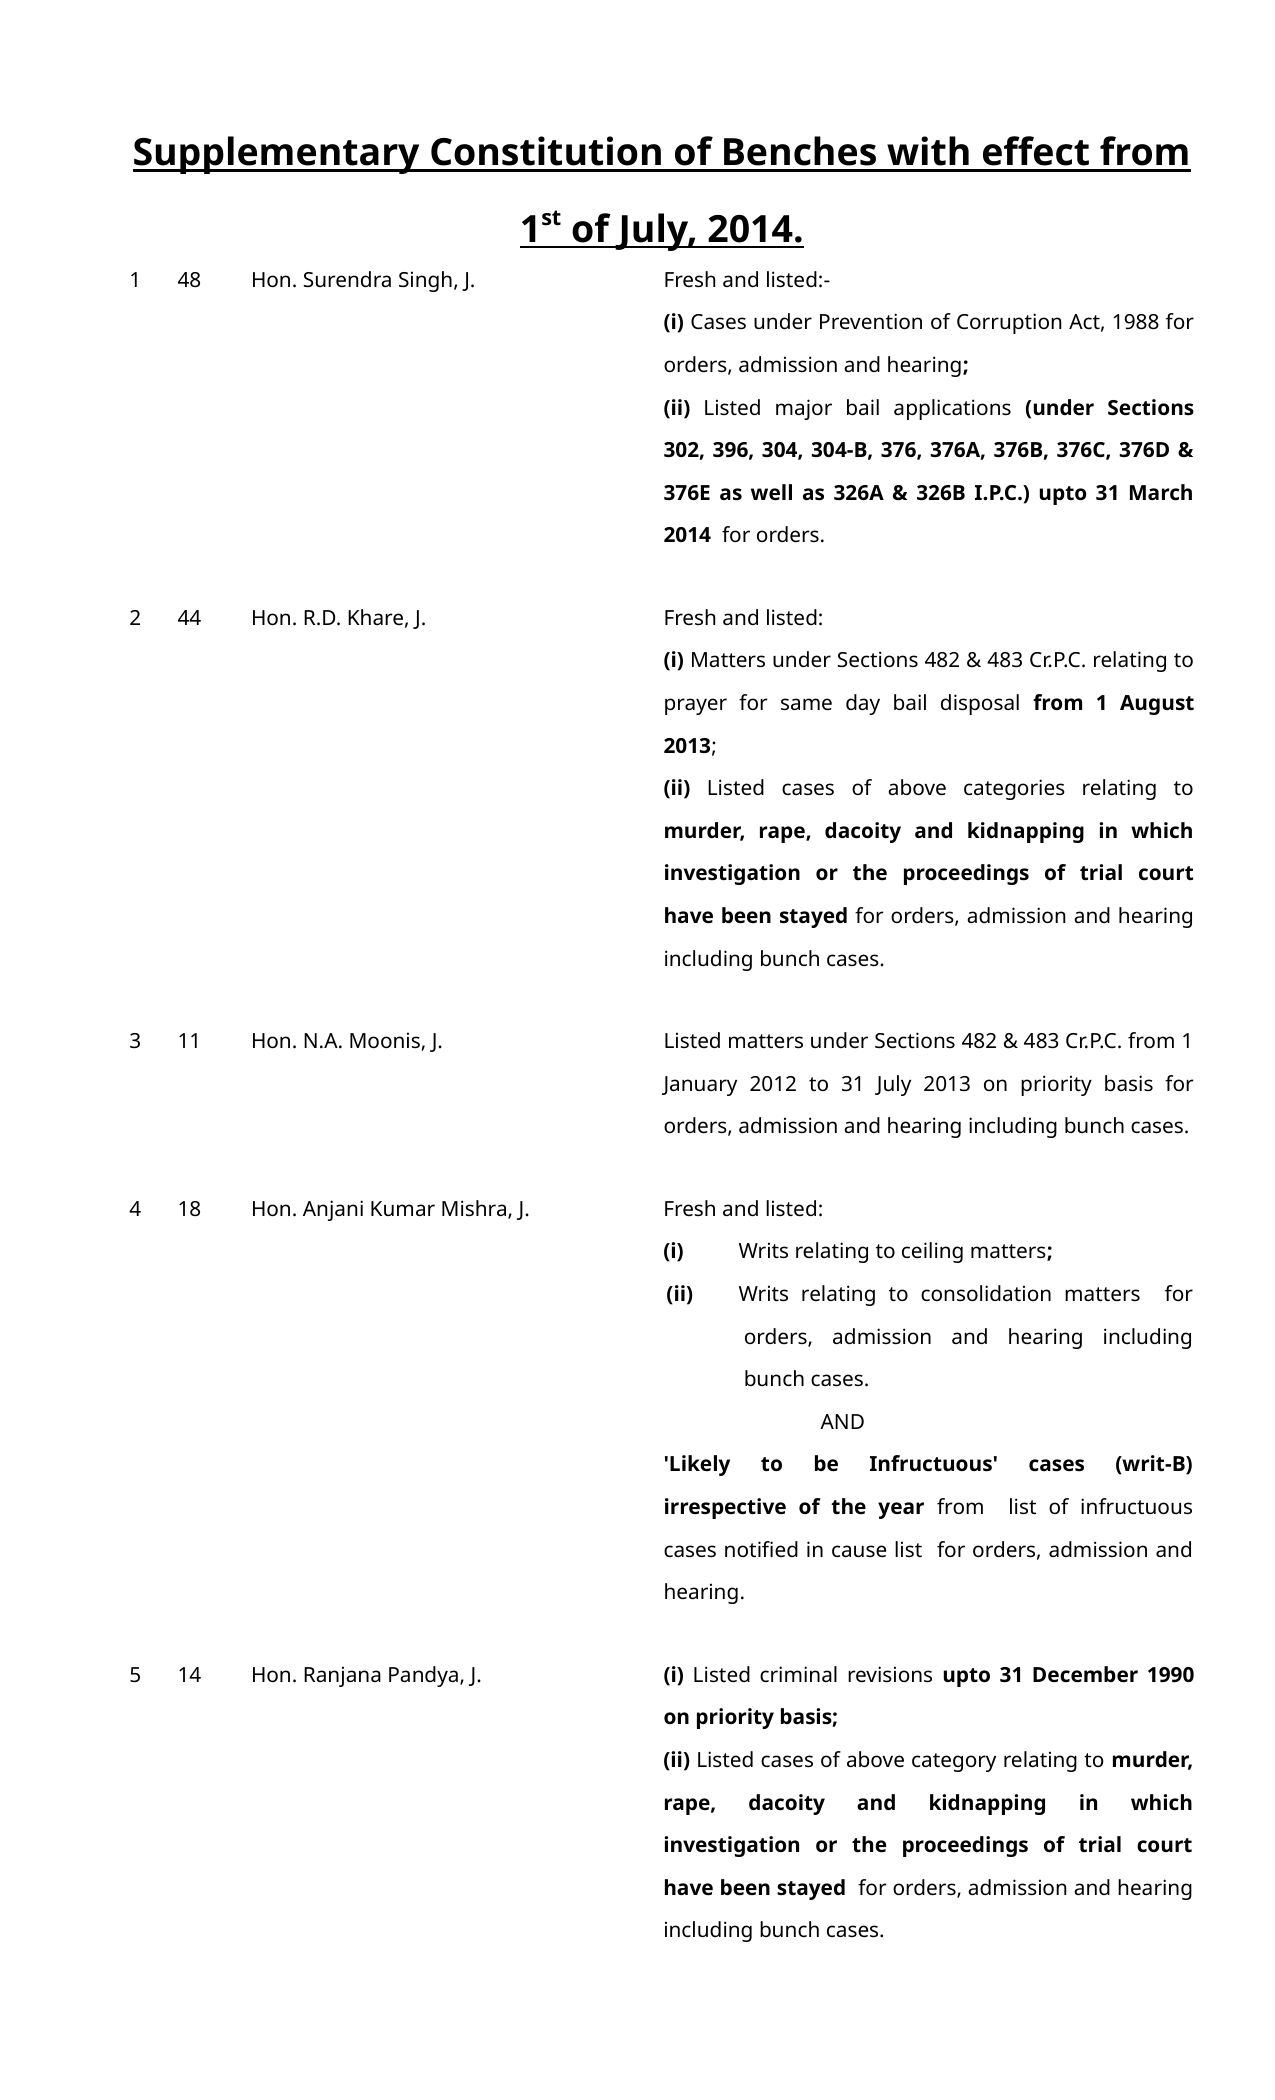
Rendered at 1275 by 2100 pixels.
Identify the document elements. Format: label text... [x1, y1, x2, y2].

table_cell Fresh and listed:- (i) Cases under Prevention of Corruption Act, 1988 for orders, admission and hearing; (ii) Listed major bail applications (under Sections 302, 396, 304, 304-B, 376, 376A, 376B, 376C, 376D & 376E as well as 326A & 326B I.P.C.) upto 31 March 2014 for orders. [658, 259, 1200, 597]
table_cell 44 [172, 597, 245, 1021]
table_cell 5 [124, 1654, 172, 1950]
table_cell 4 [124, 1188, 172, 1654]
table_cell 2 [124, 597, 172, 1021]
table_header Supplementary Constitution of Benches with effect from 1st of July, 2014. [124, 120, 1200, 259]
table_cell 18 [172, 1188, 245, 1654]
table_cell 3 [124, 1021, 172, 1188]
table_cell 11 [172, 1021, 245, 1188]
table_cell Hon. Ranjana Pandya, J. [245, 1654, 658, 1950]
table_cell 14 [172, 1654, 245, 1950]
table_cell (i) Listed criminal revisions upto 31 December 1990 on priority basis; (ii) Listed cases of above category relating to murder, rape, dacoity and kidnapping in which investigation or the proceedings of trial court have been stayed for orders, admission and hearing including bunch cases. [658, 1654, 1200, 1950]
table_cell Hon. Anjani Kumar Mishra, J. [245, 1188, 658, 1654]
table_cell Listed matters under Sections 482 & 483 Cr.P.C. from 1 January 2012 to 31 July 2013 on priority basis for orders, admission and hearing including bunch cases. [658, 1021, 1200, 1188]
table_cell Hon. N.A. Moonis, J. [245, 1021, 658, 1188]
table_cell Fresh and listed: Writs relating to ceiling matters; Writs relating to consolidation matters for orders, admission and hearing including bunch cases. AND 'Likely to be Infructuous' cases (writ-B) irrespective of the year from list of infructuous cases notified in cause list for orders, admission and hearing. [658, 1188, 1200, 1654]
table_cell Hon. R.D. Khare, J. [245, 597, 658, 1021]
table_cell Fresh and listed: (i) Matters under Sections 482 & 483 Cr.P.C. relating to prayer for same day bail disposal from 1 August 2013; (ii) Listed cases of above categories relating to murder, rape, dacoity and kidnapping in which investigation or the proceedings of trial court have been stayed for orders, admission and hearing including bunch cases. [658, 597, 1200, 1021]
table_cell 1 [124, 259, 172, 597]
table_cell Hon. Surendra Singh, J. [245, 259, 658, 597]
table_cell 48 [172, 259, 245, 597]
